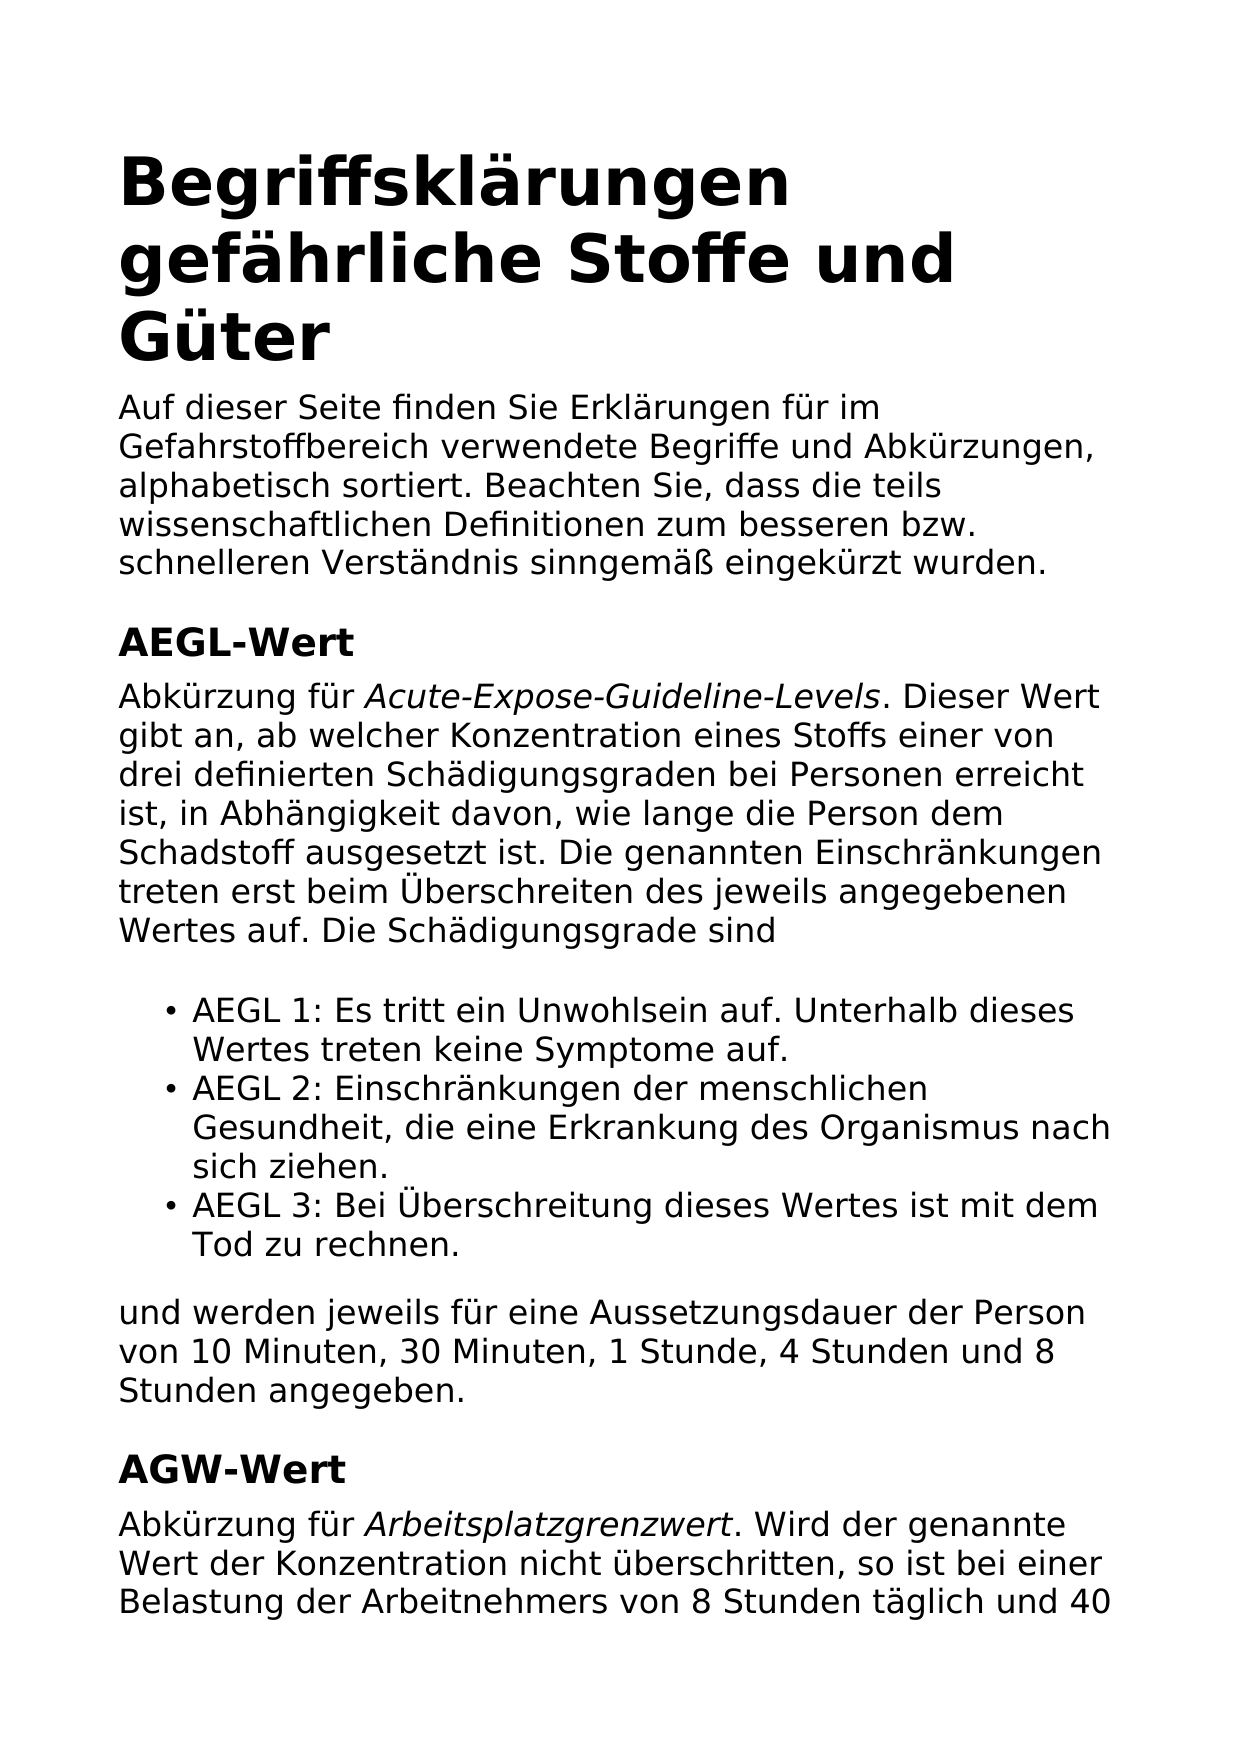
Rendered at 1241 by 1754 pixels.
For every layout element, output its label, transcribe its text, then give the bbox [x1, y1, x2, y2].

list AEGL 3: Bei Überschreitung dieses Wertes ist mit dem Tod zu rechnen. [177, 1186, 1122, 1264]
subtitle AGW-Wert [118, 1447, 1122, 1493]
text und werden jeweils für eine Aussetzungsdauer der Person von 10 Minuten, 30 Minuten, 1 Stunde, 4 Stunden und 8 Stunden angegeben. [118, 1293, 1122, 1410]
subtitle AEGL-Wert [118, 620, 1122, 665]
text Abkürzung für Acute-Expose-Guideline-Levels. Dieser Wert gibt an, ab welcher Konzentration eines Stoffs einer von drei definierten Schädigungsgraden bei Personen erreicht ist, in Abhängigkeit davon, wie lange die Person dem Schadstoff ausgesetzt ist. Die genannten Einschränkungen treten erst beim Überschreiten des jeweils angegebenen Wertes auf. Die Schädigungsgrade sind [118, 678, 1122, 950]
list AEGL 1: Es tritt ein Unwohlsein auf. Unterhalb dieses Wertes treten keine Symptome auf. [177, 992, 1122, 1069]
list AEGL 2: Einschränkungen der menschlichen Gesundheit, die eine Erkrankung des Organismus nach sich ziehen. [177, 1069, 1122, 1186]
text Abkürzung für Arbeitsplatzgrenzwert. Wird der genannte Wert der Konzentration nicht überschritten, so ist bei einer Belastung der Arbeitnehmers von 8 Stunden täglich und 40 [118, 1505, 1122, 1622]
text Auf dieser Seite finden Sie Erklärungen für im Gefahrstoffbereich verwendete Begriffe und Abkürzungen, alphabetisch sortiert. Beachten Sie, dass die teils wissenschaftlichen Definitionen zum besseren bzw. schnelleren Verständnis sinngemäß eingekürzt wurden. [118, 388, 1122, 583]
subtitle Begriffsklärungen gefährliche Stoffe und Güter [118, 143, 1122, 376]
